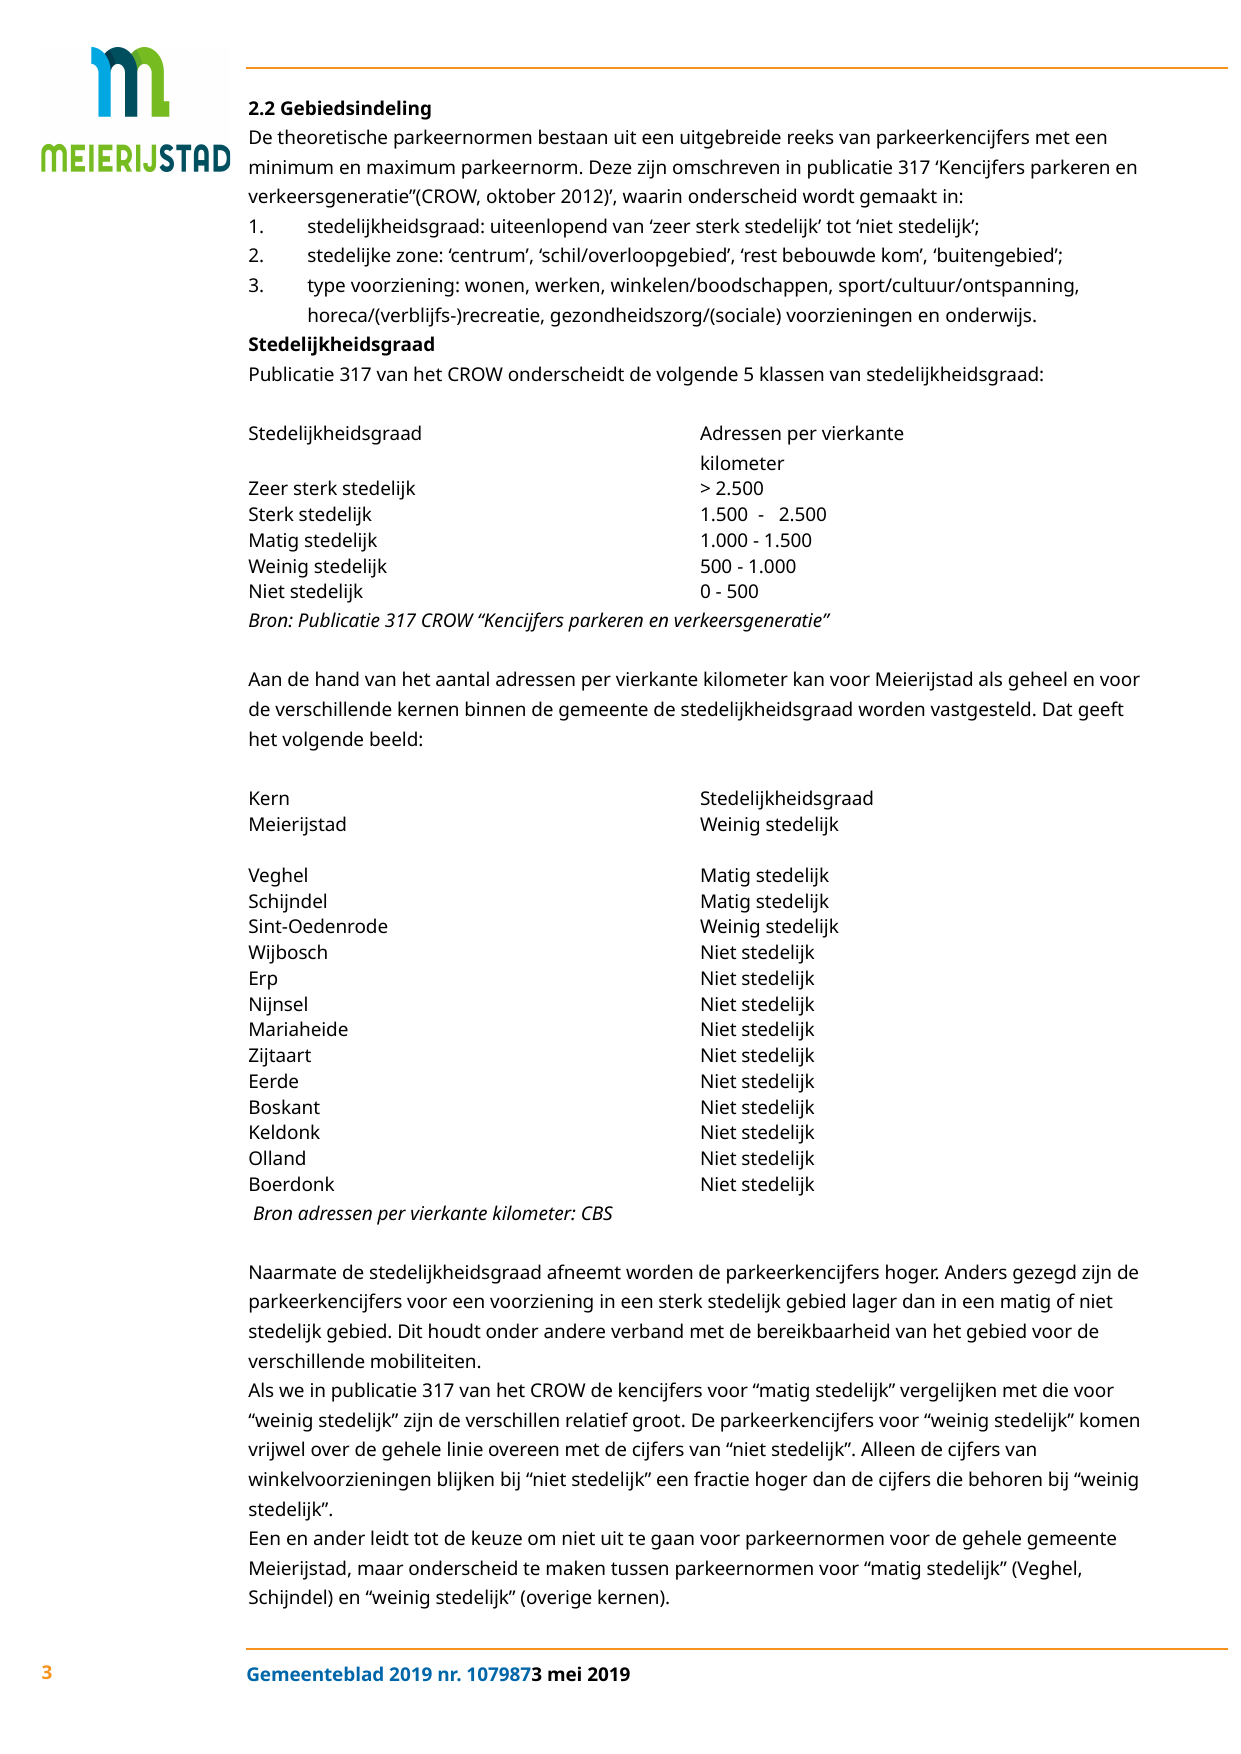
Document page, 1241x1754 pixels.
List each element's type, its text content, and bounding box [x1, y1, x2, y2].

table_header Stedelijkheidsgraad [700, 785, 1152, 811]
table_cell Niet stedelijk [700, 1145, 1152, 1171]
table_cell 500 - 1.000 [700, 553, 1152, 578]
table_cell Weinig stedelijk [700, 811, 1152, 837]
table_cell Boerdonk [248, 1171, 700, 1197]
text Bron adressen per vierkante kilometer: CBS [248, 1200, 1152, 1226]
table_cell Schijndel [248, 888, 700, 914]
table_cell Matig stedelijk [700, 862, 1152, 888]
table_cell Niet stedelijk [700, 991, 1152, 1017]
table_cell Boskant [248, 1094, 700, 1119]
table_cell Niet stedelijk [700, 1043, 1152, 1068]
table_cell Niet stedelijk [700, 1068, 1152, 1094]
list stedelijke zone: ‘centrum’, ‘schil/overloopgebied’, ‘rest bebouwde kom’, ‘buitengebied’; [248, 243, 1152, 268]
table_cell Eerde [248, 1068, 700, 1094]
table_cell Mariaheide [248, 1017, 700, 1042]
table_cell > 2.500 [700, 476, 1152, 501]
table_cell Matig stedelijk [248, 527, 700, 553]
text Naarmate de stedelijkheidsgraad afneemt worden de parkeerkencijfers hoger. Anders gezegd zijn de parkeerkencijfers voor een voorziening in een sterk stedelijk gebied lager dan in een matig of niet stedelijk gebied. Dit houdt onder andere verband met de bereikbaarheid van het gebied voor de verschillende mobiliteiten. [248, 1259, 1152, 1374]
list type voorziening: wonen, werken, winkelen/boodschappen, sport/cultuur/ontspanning, horeca/(verblijfs-)recreatie, gezondheidszorg/(sociale) voorzieningen en onderwijs. [248, 272, 1152, 328]
table_header Adressen per vierkante kilometer [700, 420, 1152, 476]
table_cell Niet stedelijk [700, 965, 1152, 991]
table_cell Sterk stedelijk [248, 501, 700, 527]
table_cell [700, 837, 1152, 862]
table_cell Weinig stedelijk [700, 914, 1152, 939]
list stedelijkheidsgraad: uiteenlopend van ‘zeer sterk stedelijk’ tot ‘niet stedelijk’; [248, 213, 1152, 239]
table_cell Nijnsel [248, 991, 700, 1017]
table_cell 1.000 - 1.500 [700, 527, 1152, 553]
table_cell Niet stedelijk [700, 1171, 1152, 1197]
text Een en ander leidt tot de keuze om niet uit te gaan voor parkeernormen voor de gehele gemeente Meierijstad, maar onderscheid te maken tussen parkeernormen voor “matig stedelijk” (Veghel, Schijndel) en “weinig stedelijk” (overige kernen). [248, 1525, 1152, 1610]
table_cell Niet stedelijk [700, 1017, 1152, 1042]
table_cell Sint-Oedenrode [248, 914, 700, 939]
table_cell Keldonk [248, 1120, 700, 1145]
table_cell 0 - 500 [700, 579, 1152, 604]
table_cell Olland [248, 1145, 700, 1171]
table_cell Niet stedelijk [248, 579, 700, 604]
table_cell Niet stedelijk [700, 940, 1152, 965]
table_cell Zeer sterk stedelijk [248, 476, 700, 501]
table_cell Wijbosch [248, 940, 700, 965]
table_cell Niet stedelijk [700, 1094, 1152, 1119]
text Aan de hand van het aantal adressen per vierkante kilometer kan voor Meierijstad als geheel en voor de verschillende kernen binnen de gemeente de stedelijkheidsgraad worden vastgesteld. Dat geeft het volgende beeld: [248, 667, 1152, 752]
table_cell Niet stedelijk [700, 1120, 1152, 1145]
table_cell 1.500 - 2.500 [700, 501, 1152, 527]
table_cell Weinig stedelijk [248, 553, 700, 578]
text 2.2 Gebiedsindeling [248, 95, 1152, 121]
picture [41, 47, 231, 172]
text Als we in publicatie 317 van het CROW de kencijfers voor “matig stedelijk” vergelijken met die voor “weinig stedelijk” zijn de verschillen relatief groot. De parkeerkencijfers voor “weinig stedelijk” komen vrijwel over de gehele linie overeen met de cijfers van “niet stedelijk”. Alleen de cijfers van winkelvoorzieningen blijken bij “niet stedelijk” een fractie hoger dan de cijfers die behoren bij “weinig stedelijk”. [248, 1377, 1152, 1522]
table_cell Veghel [248, 862, 700, 888]
table_cell Zijtaart [248, 1043, 700, 1068]
table_cell Matig stedelijk [700, 888, 1152, 914]
text Stedelijkheidsgraad [248, 331, 1152, 357]
text Bron: Publicatie 317 CROW “Kencijfers parkeren en verkeersgeneratie” [248, 607, 1152, 633]
table_header Stedelijkheidsgraad [248, 420, 700, 476]
table_cell Meierijstad [248, 811, 700, 837]
table_cell Erp [248, 965, 700, 991]
text De theoretische parkeernormen bestaan uit een uitgebreide reeks van parkeerkencijfers met een minimum en maximum parkeernorm. Deze zijn omschreven in publicatie 317 ‘Kencijfers parkeren en verkeersgeneratie”(CROW, oktober 2012)’, waarin onderscheid wordt gemaakt in: [248, 124, 1152, 209]
text Publicatie 317 van het CROW onderscheidt de volgende 5 klassen van stedelijkheidsgraad: [248, 361, 1152, 387]
table_cell [248, 837, 700, 862]
table_header Kern [248, 785, 700, 811]
